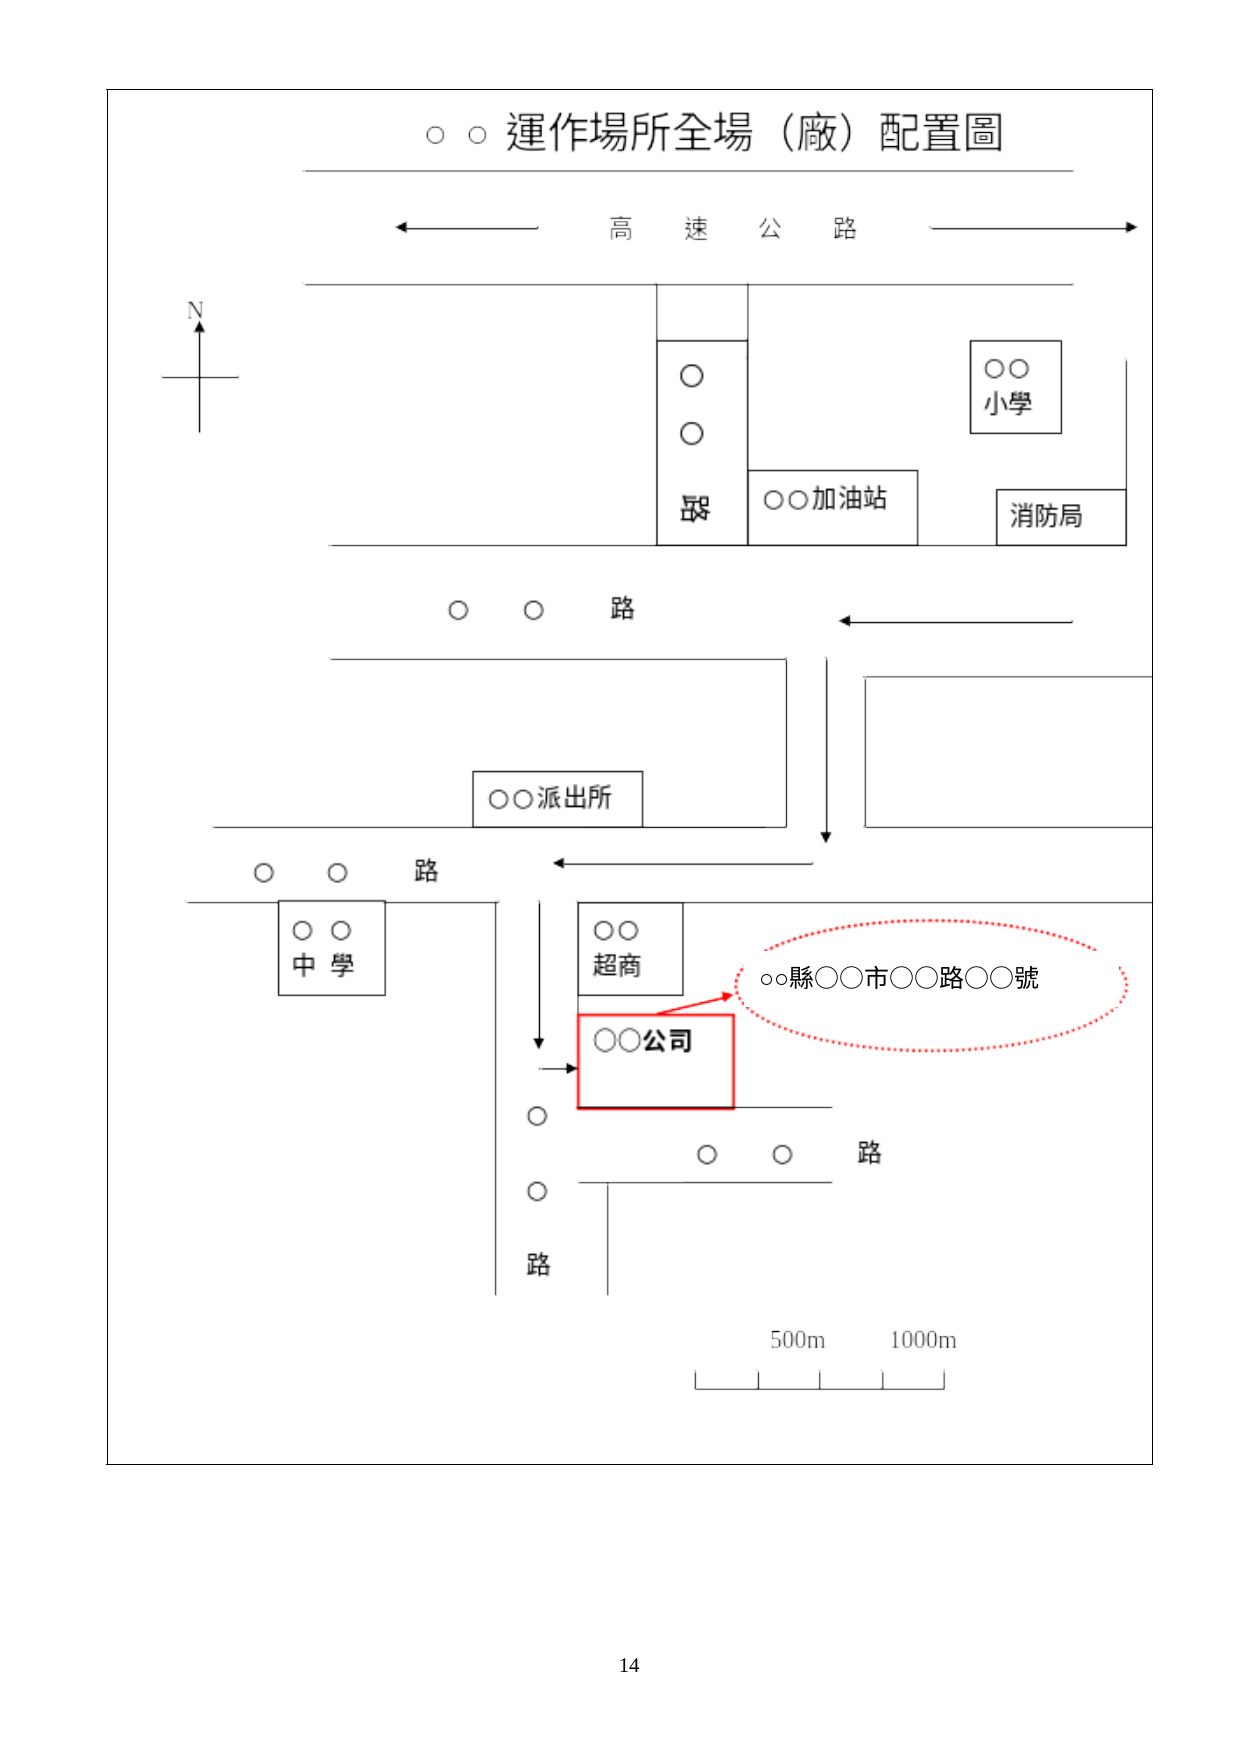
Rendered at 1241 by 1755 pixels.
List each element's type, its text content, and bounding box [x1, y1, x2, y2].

text ○○縣○○市○○路○○號 [759, 959, 1104, 995]
